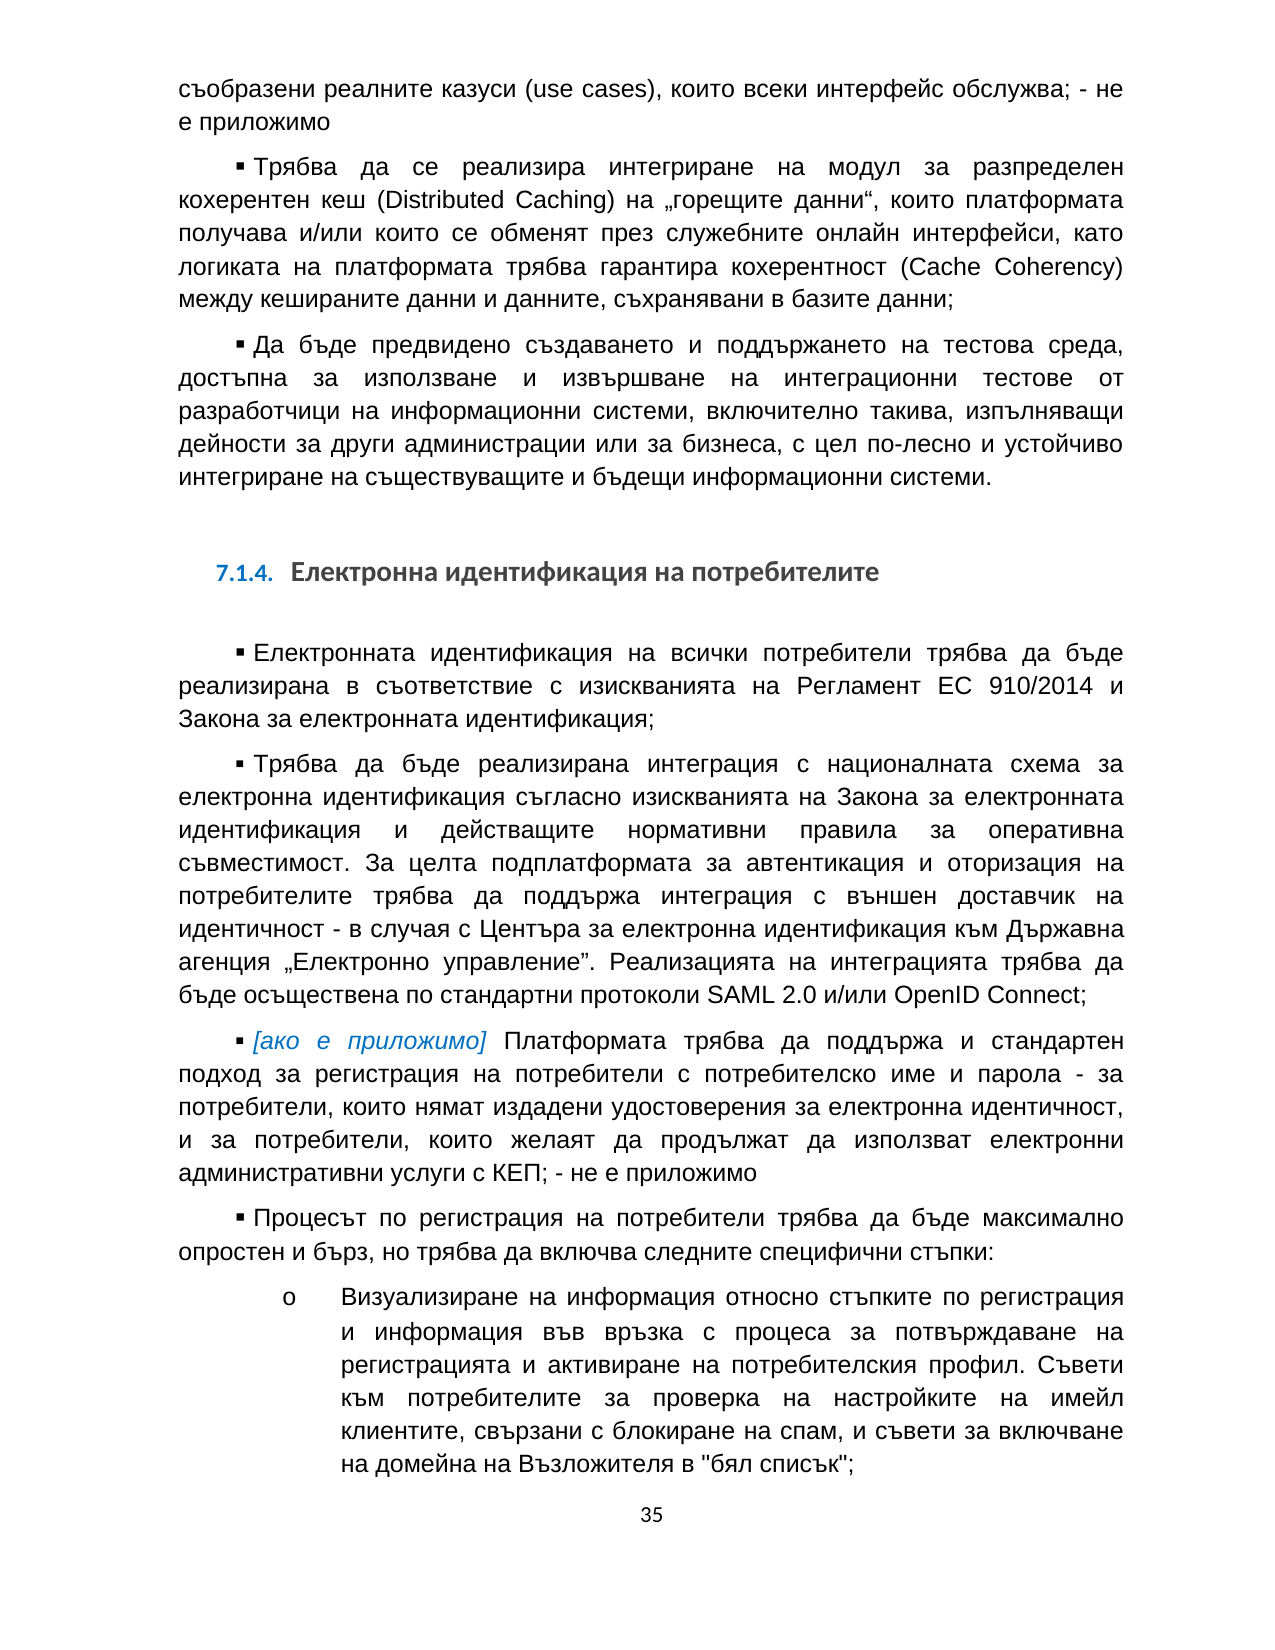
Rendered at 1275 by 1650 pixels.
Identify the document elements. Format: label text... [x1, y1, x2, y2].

list съобразени реалните казуси (use cases), които всеки интерфейс обслужва; - не е приложимо [178, 74, 1125, 136]
list Електронната идентификация на всички потребители трябва да бъде реализирана в съответствие с изискванията на Регламент ЕС 910/2014 и Закона за електронната идентификация; [178, 637, 1125, 732]
list [ако е приложимо] Платформата трябва да поддържа и стандартен подход за регистрация на потребители с потребителско име и парола - за потребители, които нямат издадени удостоверения за електронна идентичност, и за потребители, които желаят да продължат да използват електронни административни услуги с КЕП; - не е приложимо [178, 1026, 1125, 1187]
list Трябва да се реализира интегриране на модул за разпределен кохерентен кеш (Distributed Caching) на „горещите данни“, които платформата получава и/или които се обменят през служебните онлайн интерфейси, като логиката на платформата трябва гарантира кохерентност (Cache Coherency) между кешираните данни и данните, съхранявани в базите данни; [178, 152, 1125, 313]
list Трябва да бъде реализирана интеграция с националната схема за електронна идентификация съгласно изискванията на Закона за електронната идентификация и действащите нормативни правила за оперативна съвместимост. За целта подплатформата за автентикация и оторизация на потребителите трябва да поддържа интеграция с външен доставчик на идентичност - в случая с центъра за електронна идентификация към Държавна агенция „Електронно управление”. Реализацията на интеграцията трябва да бъде осъществена по стандартни протоколи SAML 2.0 и/или OpenID Connect; [178, 749, 1125, 1009]
subtitle Електронна идентификация на потребителите [216, 553, 1125, 589]
list Да бъде предвидено създаването и поддържането на тестова среда, достъпна за използване и извършване на интеграционни тестове от разработчици на информационни системи, включително такива, изпълняващи дейности за други администрации или за бизнеса, с цел по-лесно и устойчиво интегриране на съществуващите и бъдещи информационни системи. [178, 330, 1125, 491]
list Визуализиране на информация относно стъпките по регистрация и информация във връзка с процеса за потвърждаване на регистрацията и активиране на потребителския профил. Съвети към потребителите за проверка на настройките на имейл клиентите, свързани с блокиране на спам, и съвети за включване на домейна на Възложителя в "бял списък"; [282, 1282, 1125, 1478]
list Процесът по регистрация на потребители трябва да бъде максимално опростен и бърз, но трябва да включва следните специфични стъпки: [178, 1203, 1125, 1265]
